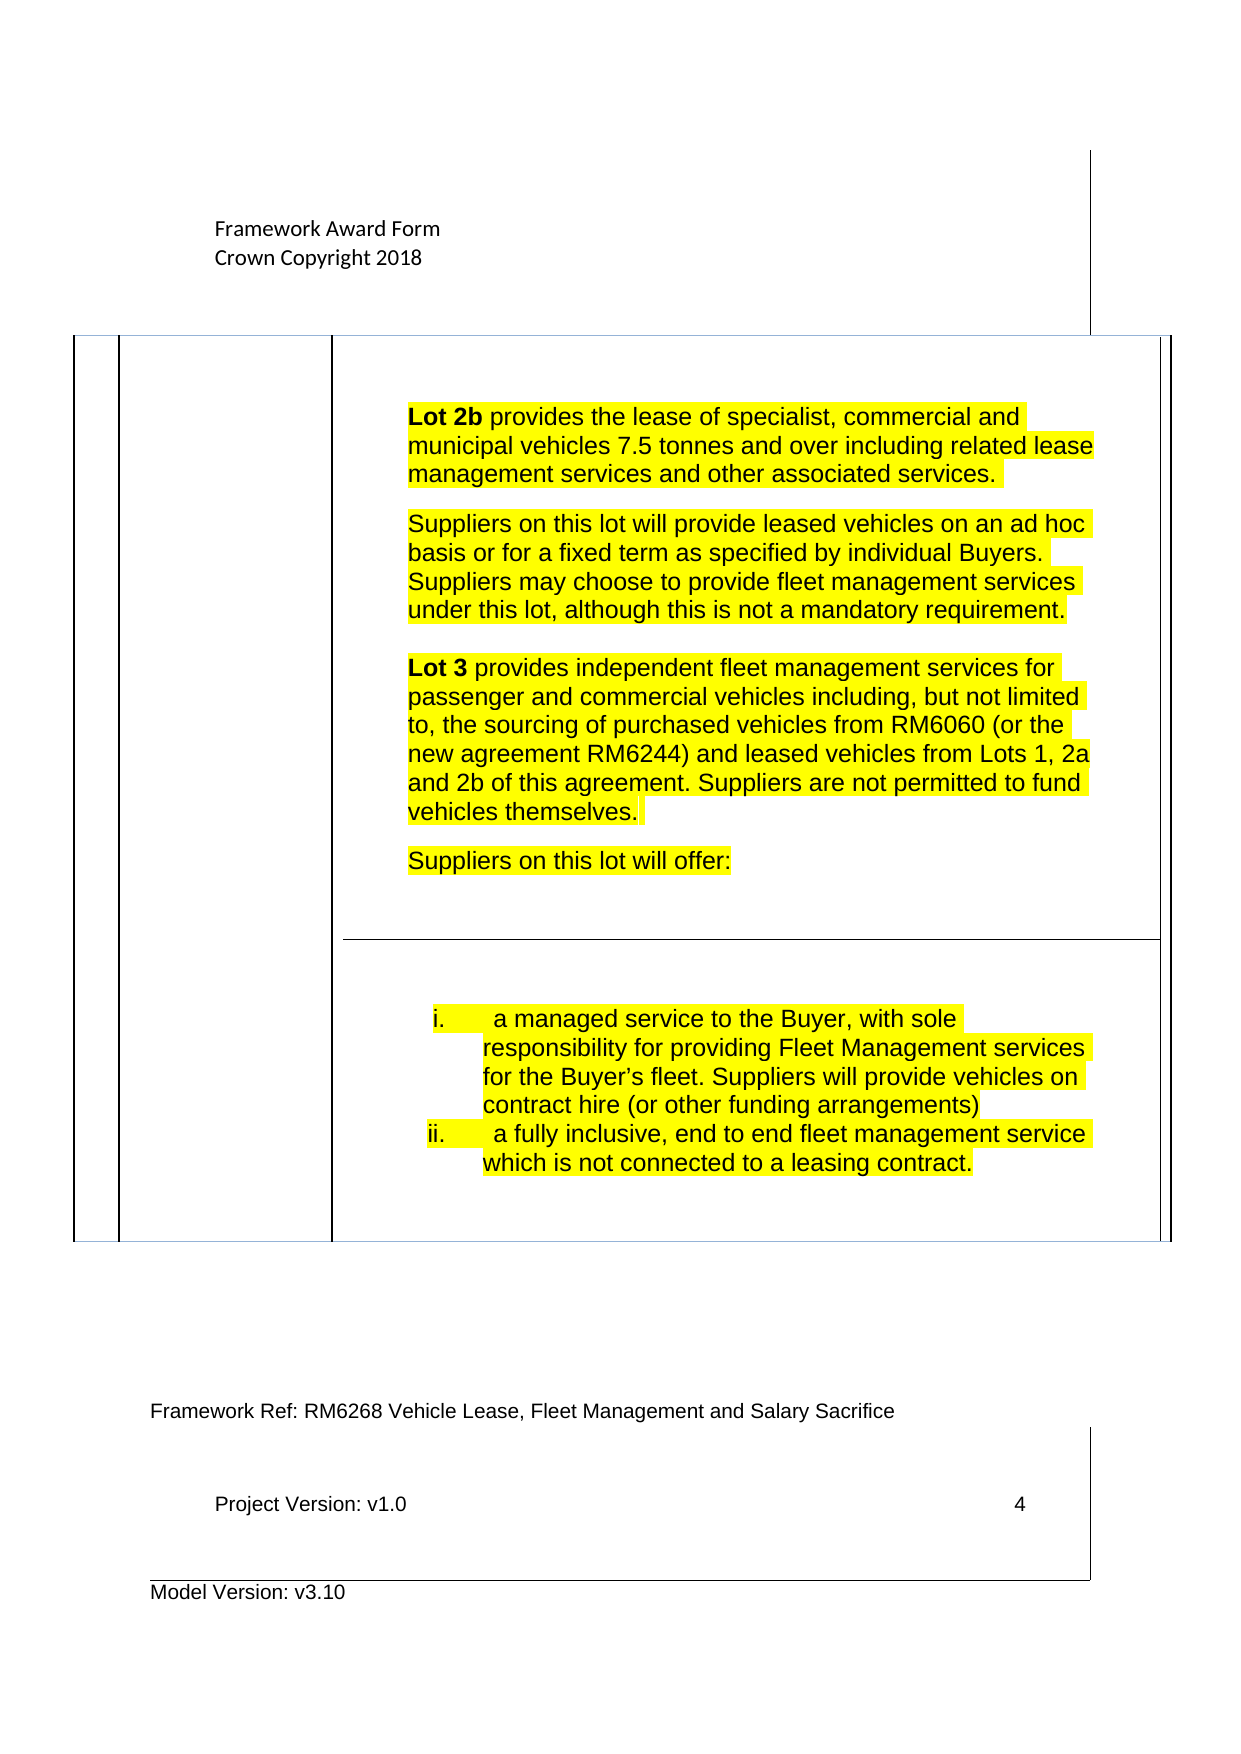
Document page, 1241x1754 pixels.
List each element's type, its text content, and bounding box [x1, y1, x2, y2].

table_cell Deliverables [120, 336, 331, 1241]
table_cell [75, 336, 118, 1241]
table_cell Lot 2b provides the lease of specialist, commercial and municipal vehicles 7.5 tonnes and over including related lease management services and other associated services. Suppliers on this lot will provide leased vehicles on an ad hoc basis or for a fixed term as specified by individual Buyers. Suppliers may choose to provide fleet management services under this lot, although this is not a mandatory requirement. Lot 3 provides independent fleet management services for passenger and commercial vehicles including, but not limited to, the sourcing of purchased vehicles from RM6060 (or the new agreement RM6244) and leased vehicles from Lots 1, 2a and 2b of this agreement. Suppliers are not permitted to fund vehicles themselves. Suppliers on this lot will offer: a managed service to the Buyer, with sole responsibility for providing Fleet Management services for the Buyer’s fleet. Suppliers will provide vehicles on contract hire (or other funding arrangements) a fully inclusive, end to end fleet management service which is not connected to a leasing contract. [333, 336, 1170, 1241]
